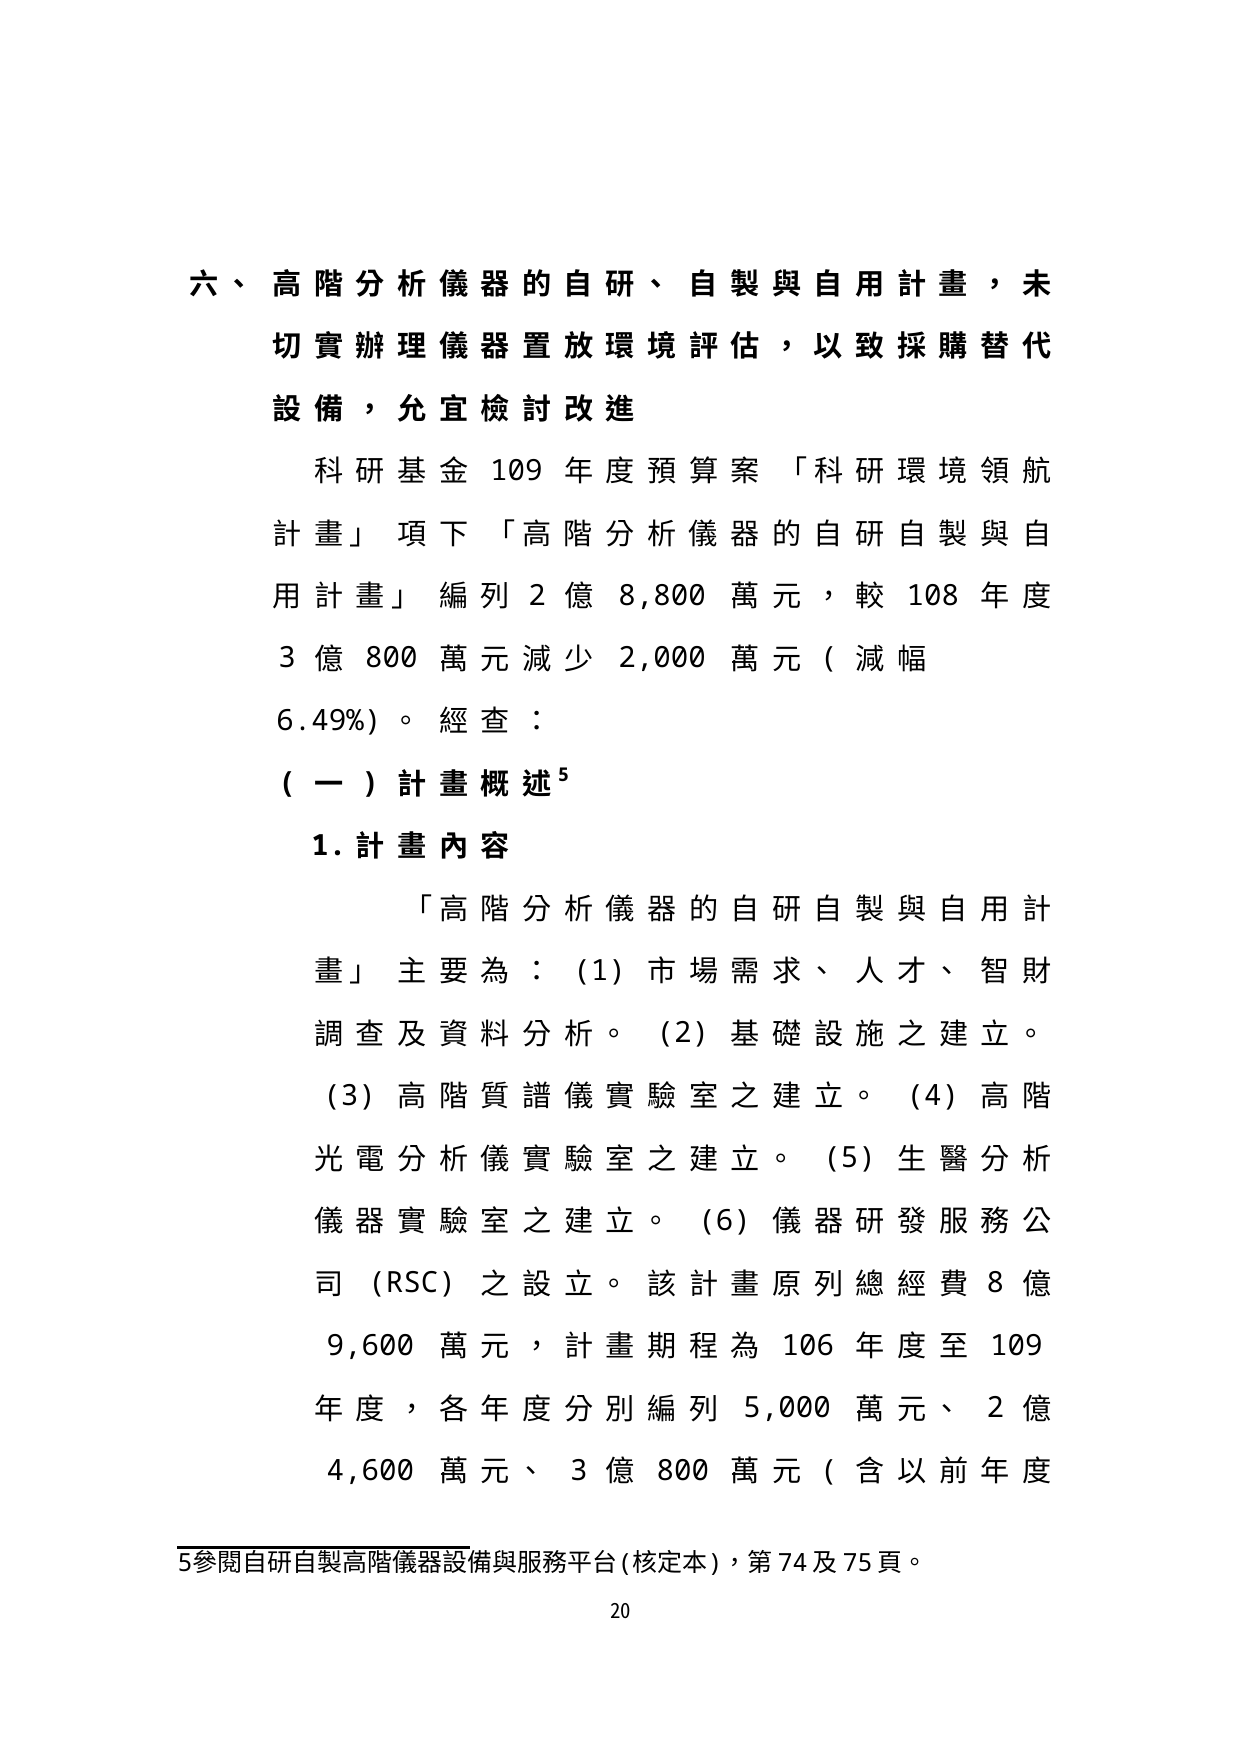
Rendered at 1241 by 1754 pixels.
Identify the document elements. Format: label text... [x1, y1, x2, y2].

text 科研基金109年度預算案「科研環境領航計畫」項下「高階分析儀器的自研自製與自用計畫」編列2億8,800萬元，較108年度3億800萬元減少2,000萬元(減幅6.49%)。經查： [242, 427, 1058, 740]
text 1.計畫內容 [271, 802, 1058, 865]
text (一)計畫概述 [242, 740, 1058, 802]
text 參閱自研自製高階儀器設備與服務平台(核定本)，第74及75頁。 [177, 1548, 1063, 1577]
text 「高階分析儀器的自研自製與自用計畫」主要為：(1)市場需求、人才、智財調查及資料分析。(2)基礎設施之建立。(3)高階質譜儀實驗室之建立。(4)高階光電分析儀實驗室之建立。(5)生醫分析儀器實驗室之建立。(6)儀器研發服務公司(RSC)之設立。該計畫原列總經費8億9,600萬元，計畫期程為106年度至109年度，各年度分別編列5,000萬元、2億4,600萬元、3億800萬元(含以前年度 [301, 865, 1058, 1490]
text 六、高階分析儀器的自研、自製與自用計畫，未切實辦理儀器置放環境評估，以致採購替代設備，允宜檢討改進 [183, 240, 1058, 427]
